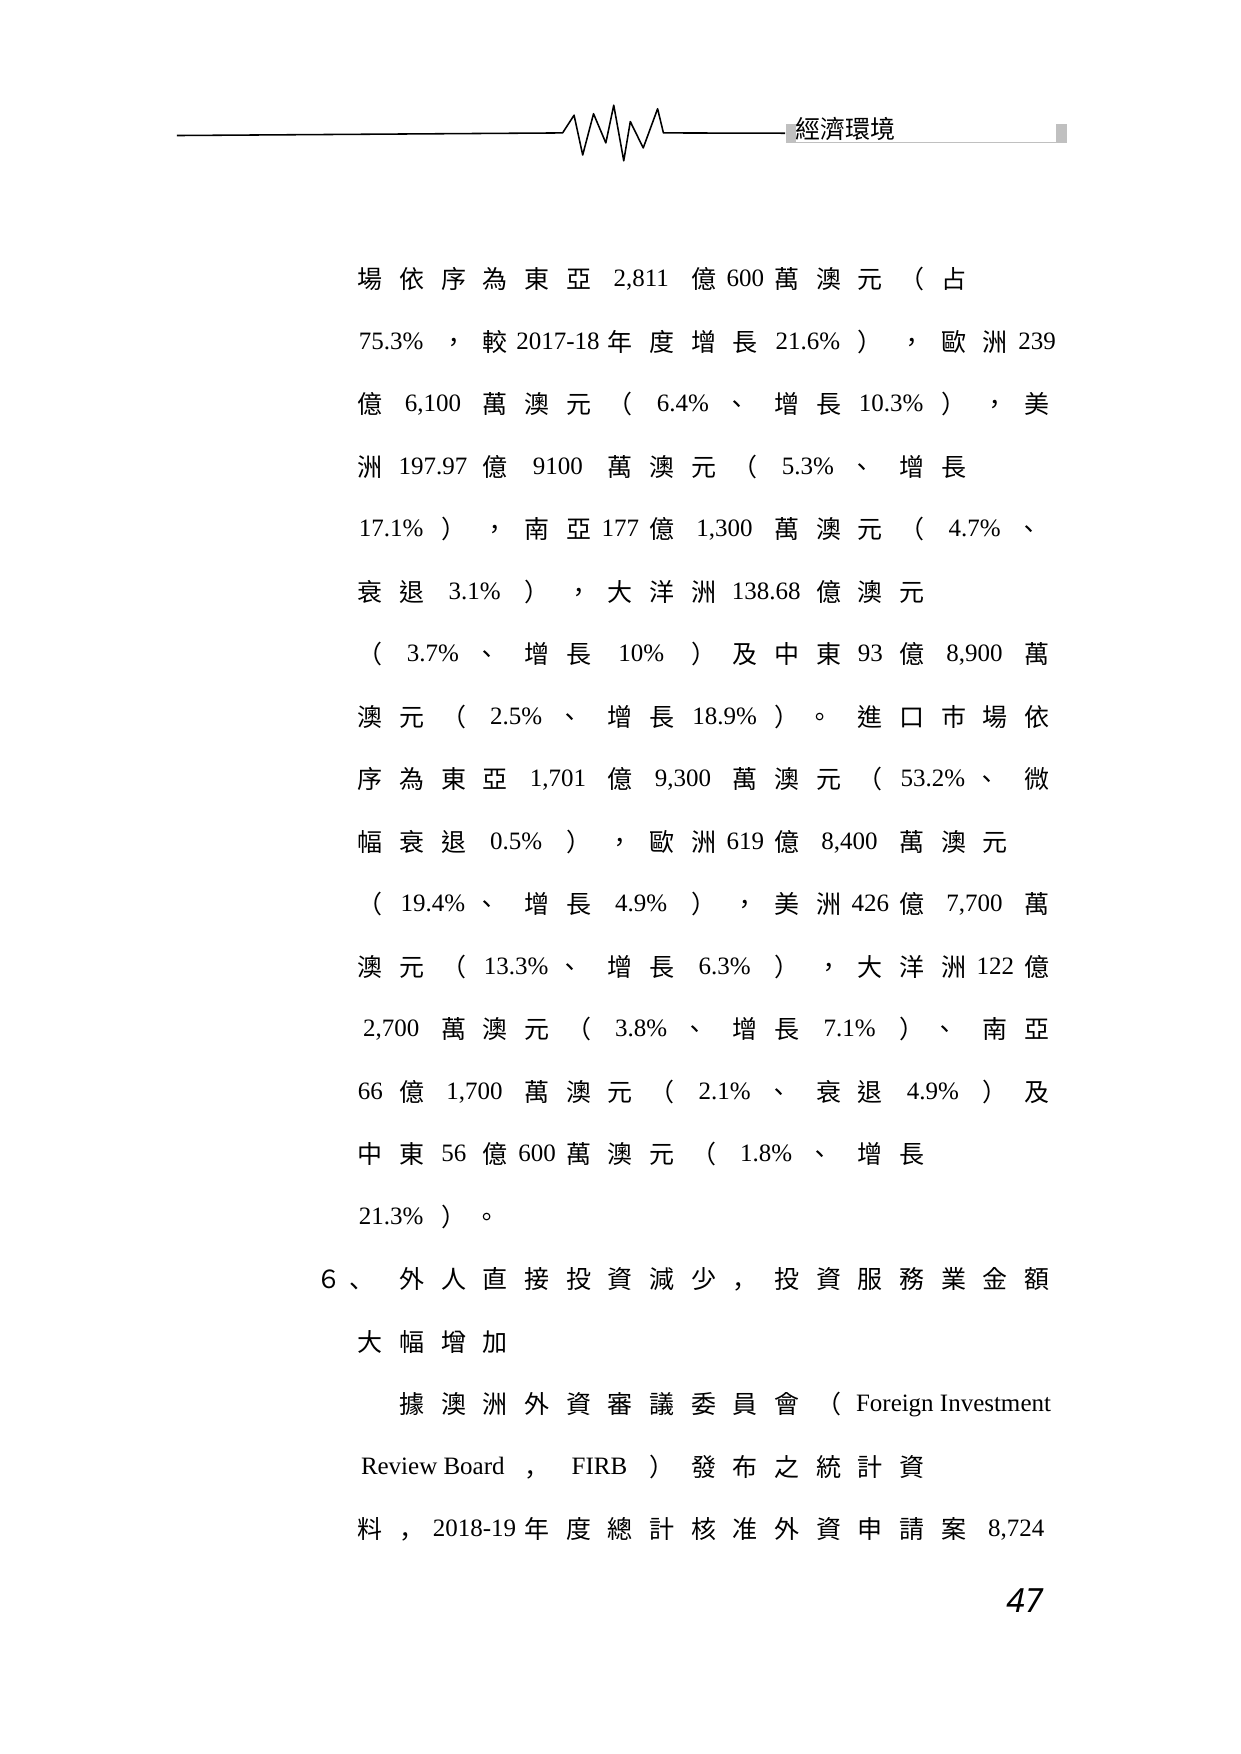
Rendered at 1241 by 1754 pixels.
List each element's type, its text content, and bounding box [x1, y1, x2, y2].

text ６、外人直接投資減少，投資服務業金額大幅增加 [281, 1236, 1058, 1361]
text 場依序為東亞2,811億600萬澳元（占75.3%，較2017-18年度增長21.6%），歐洲239億6,100萬澳元（6.4%、增長10.3%），美洲197.97億9100萬澳元（5.3%、增長17.1%），南亞177億1,300萬澳元（4.7%、衰退3.1%），大洋洲138.68億澳元（3.7%、增長10%）及中東93億8,900萬澳元（2.5%、增長18.9%）。進口巿場依序為東亞1,701億9,300萬澳元（53.2%、微幅衰退0.5%），歐洲619億8,400萬澳元（19.4%、增長4.9%），美洲426億7,700萬澳元（13.3%、增長6.3%），大洋洲122億2,700萬澳元（3.8%、增長7.1%）、南亞66億1,700萬澳元（2.1%、衰退4.9%）及中東56億600萬澳元（1.8%、增長21.3%）。 [330, 236, 1058, 1236]
text 據澳洲外資審議委員會（Foreign Investment Review Board，FIRB）發布之統計資料，2018-19年度總計核准外資申請案8,724 [330, 1361, 1058, 1549]
